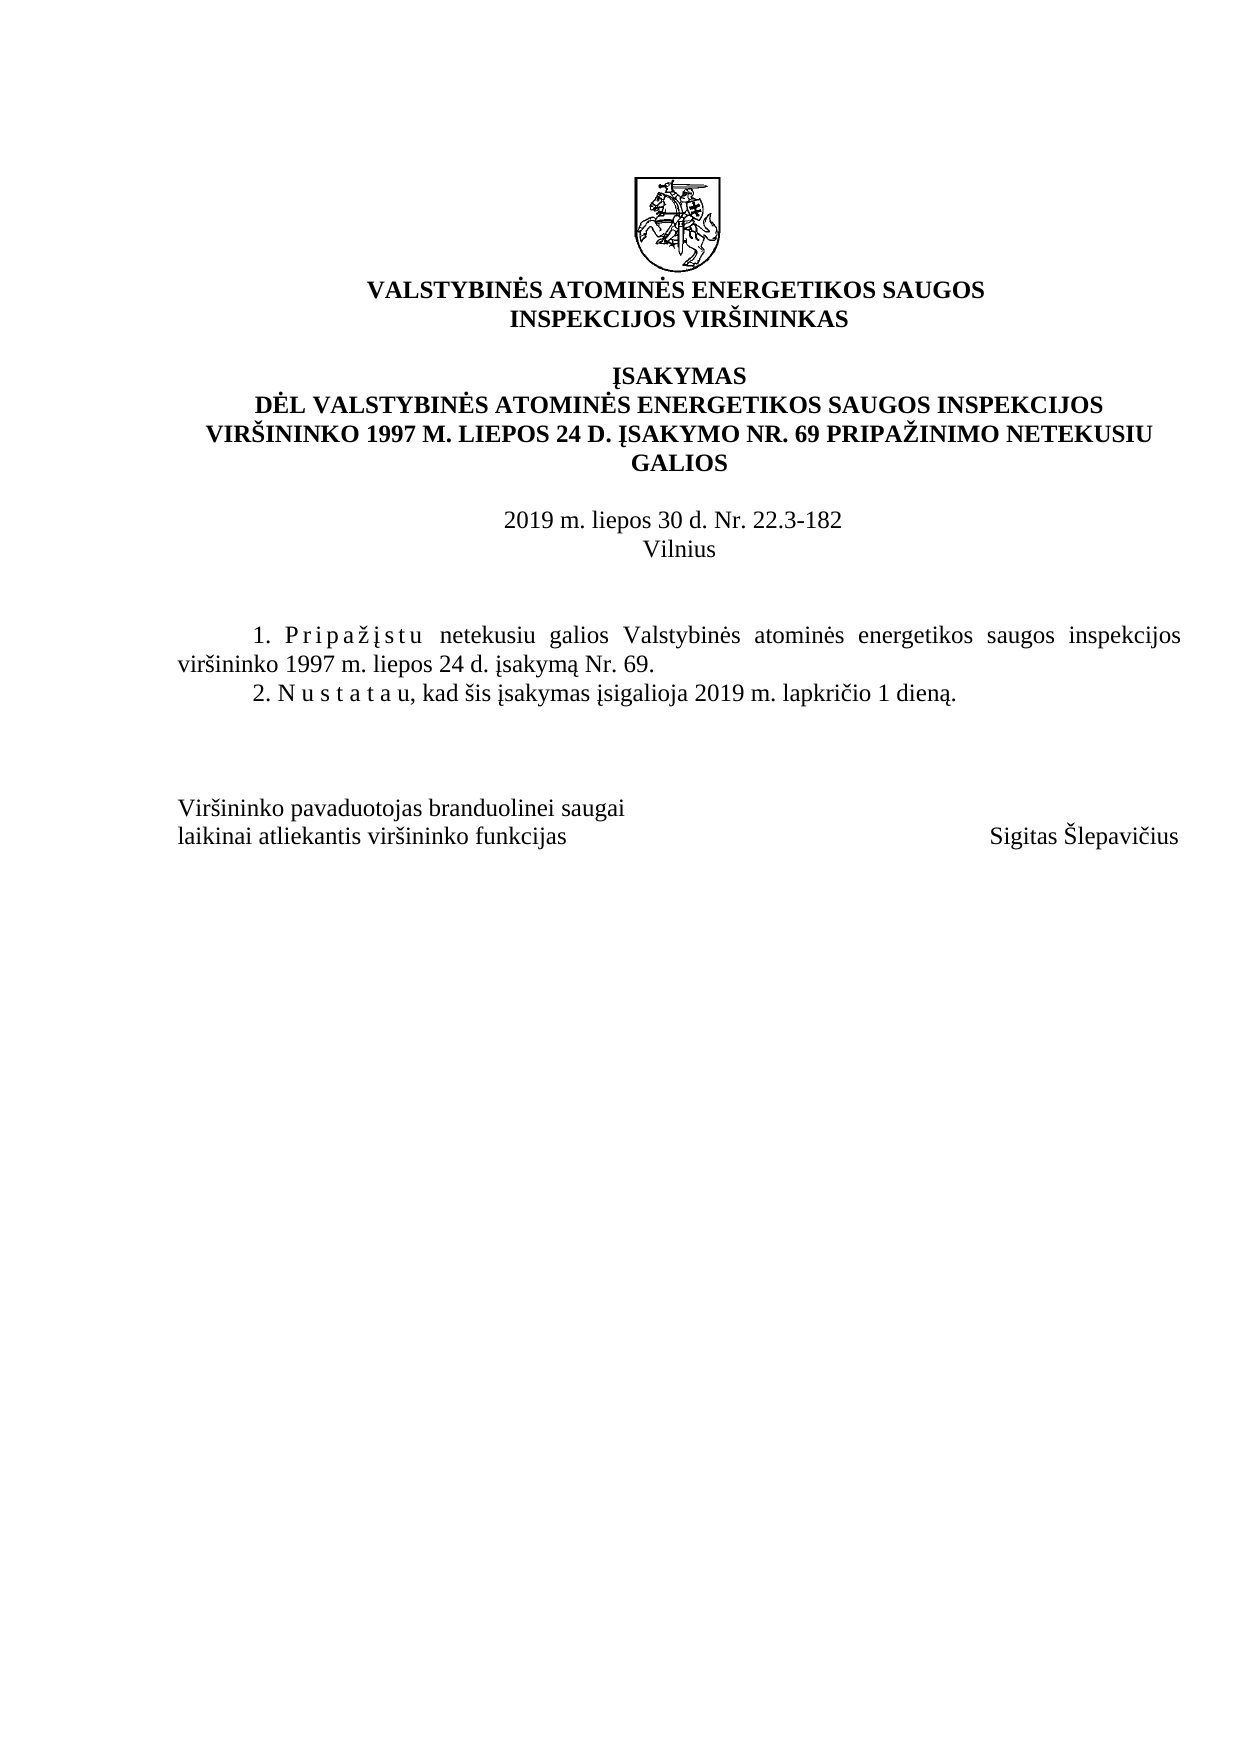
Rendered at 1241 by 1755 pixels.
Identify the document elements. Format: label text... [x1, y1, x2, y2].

text 2. N u s t a t a u, kad šis įsakymas įsigalioja 2019 m. lapkričio 1 dieną. [177, 678, 1181, 706]
text DĖL VALSTYBINĖS ATOMINĖS ENERGETIKOS SAUGOS INSPEKCIJOS VIRŠININKO 1997 M. LIEPOS 24 D. ĮSAKYMO NR. 69 PRIPAŽINIMO NETEKUSIU GALIOS [177, 390, 1181, 476]
text 2019 m. liepos 30 d. Nr. 22.3-182 [177, 505, 1181, 534]
text INSPEKCIJOS VIRŠININKAS [177, 304, 1181, 333]
text 1. Pripažįstu netekusiu galios Valstybinės atominės energetikos saugos inspekcijos viršininko 1997 m. liepos 24 d. įsakymą Nr. 69. [177, 620, 1181, 678]
text VALSTYBINĖS ATOMINĖS ENERGETIKOS SAUGOS [177, 275, 1181, 304]
text ĮSAKYMAS [177, 361, 1181, 390]
text Vilnius [177, 534, 1181, 563]
text laikinai atliekantis viršininko funkcijas Sigitas Šlepavičius [177, 821, 1181, 850]
text Viršininko pavaduotojas branduolinei saugai [177, 793, 1181, 821]
